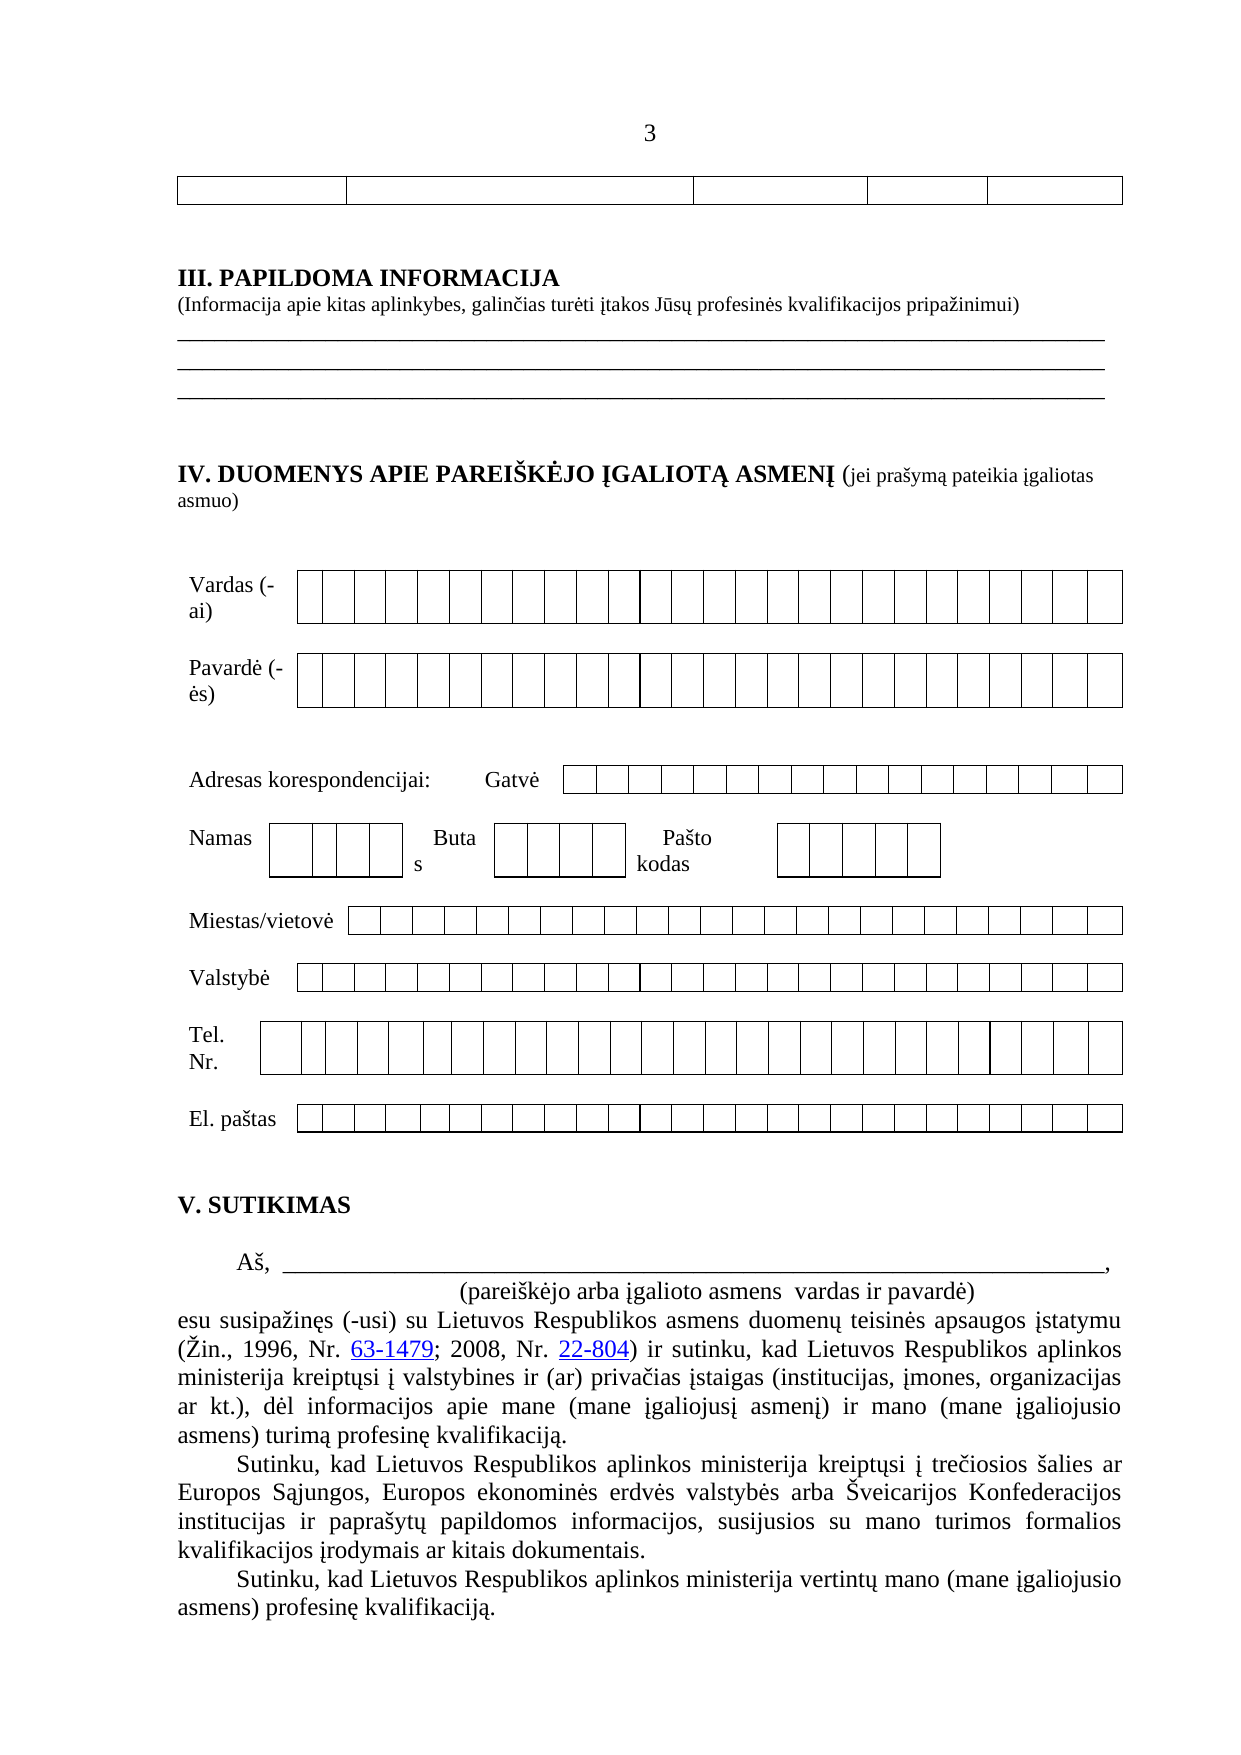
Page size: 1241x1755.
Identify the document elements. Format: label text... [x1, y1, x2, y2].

table_header [1022, 1022, 1053, 1074]
table_header [513, 964, 544, 991]
table_header [893, 907, 924, 933]
table_header [545, 654, 576, 707]
table_header [857, 766, 888, 793]
table_header [641, 654, 671, 707]
table_header Butas [403, 823, 494, 876]
table_header [799, 1105, 830, 1131]
table_header [484, 1022, 515, 1074]
table_header [1019, 766, 1051, 793]
table_header [829, 907, 860, 933]
table_header [669, 907, 700, 933]
table_header [831, 571, 862, 623]
table_header [824, 766, 856, 793]
table_header [611, 1022, 641, 1074]
table_header [694, 766, 726, 793]
table_header [358, 1022, 388, 1074]
table_header [792, 766, 823, 793]
table_header [452, 1022, 483, 1074]
table_header [313, 824, 336, 876]
table_cell [178, 177, 346, 204]
table_header [1088, 766, 1122, 793]
table_header [831, 964, 862, 991]
table_header [545, 571, 576, 623]
table_header [768, 654, 798, 707]
table_header [418, 571, 449, 623]
table_header [765, 907, 796, 933]
table_header [337, 824, 369, 876]
table_header [1022, 571, 1052, 623]
table_header [958, 1105, 989, 1131]
table_header [482, 571, 512, 623]
table_header [864, 1022, 895, 1074]
table_header [1022, 1105, 1052, 1131]
table_header Tel. Nr. [177, 1021, 260, 1074]
table_header El. paštas [177, 1104, 297, 1131]
table_header [1053, 654, 1087, 707]
table_header [954, 766, 986, 793]
table_header [370, 824, 402, 876]
table_header [386, 571, 417, 623]
table_header [768, 1105, 798, 1131]
text (pareiškėjo arba įgalioto asmens vardas ir pavardė) [177, 1276, 1122, 1305]
table_header [323, 654, 354, 707]
table_header [876, 824, 907, 876]
table_header [1052, 766, 1087, 793]
table_header [706, 1022, 736, 1074]
table_header [704, 1105, 735, 1131]
table_header [605, 907, 636, 933]
table_header [927, 654, 957, 707]
table_header [528, 824, 559, 876]
table_header [513, 1105, 544, 1131]
table_header [733, 907, 764, 933]
table_header [509, 907, 540, 933]
table_header [674, 1022, 705, 1074]
table_header [597, 766, 628, 793]
table_header [577, 571, 608, 623]
table_header [482, 964, 512, 991]
table_header [418, 654, 449, 707]
table_header [355, 964, 385, 991]
table_header [799, 964, 830, 991]
table_header [355, 571, 385, 623]
table_header [298, 1105, 322, 1131]
text (Informacija apie kitas aplinkybes, galinčias turėti įtakos Jūsų profesinės kvalifikacijos pripažinimui) [177, 291, 1122, 316]
table_header [922, 766, 953, 793]
table_header [1021, 907, 1052, 933]
table_header [736, 654, 767, 707]
table_header [895, 964, 926, 991]
table_header [990, 964, 1021, 991]
table_header [1053, 1105, 1087, 1131]
table_header [355, 654, 385, 707]
table_header [769, 1022, 800, 1074]
table_header [445, 907, 476, 933]
text _ [177, 373, 1122, 402]
table_header [927, 964, 957, 991]
table_header [1088, 571, 1122, 623]
table_header [450, 964, 481, 991]
table_header [564, 766, 596, 793]
table_header [672, 964, 703, 991]
text esu susipažinęs (-usi) su Lietuvos Respublikos asmens duomenų teisinės apsaugos įstatymu (Žin., 1996, Nr. 63-1479; 2008, Nr. 22-804) ir sutinku, kad Lietuvos Respublikos aplinkos ministerija kreiptųsi į valstybines ir (ar) privačias įstaigas (institucijas, įmones, organizacijas ar kt.), dėl informacijos apie mane (mane įgaliojusį asmenį) ir mano (mane įgaliojusio asmens) turimą profesinę kvalifikaciją. [177, 1305, 1122, 1449]
table_header [323, 571, 354, 623]
table_header [941, 823, 1122, 876]
table_header [323, 964, 354, 991]
table_header [1053, 907, 1087, 933]
table_header [1088, 907, 1122, 933]
table_header Miestas/vietovė [177, 906, 348, 933]
table_header [704, 654, 735, 707]
table_header [927, 571, 957, 623]
table_header [959, 1022, 989, 1074]
table_cell [347, 177, 693, 204]
table_header Adresas korespondencijai: [177, 765, 473, 793]
table_header [389, 1022, 423, 1074]
table_header [810, 824, 842, 876]
table_header [424, 1022, 451, 1074]
table_header [609, 964, 639, 991]
table_header [421, 1105, 449, 1131]
table_header [1053, 964, 1087, 991]
table_header [958, 571, 989, 623]
table_header [573, 907, 604, 933]
table_header [704, 964, 735, 991]
table_header [1022, 964, 1052, 991]
table_header [577, 964, 608, 991]
table_header [662, 766, 693, 793]
text Sutinku, kad Lietuvos Respublikos aplinkos ministerija kreiptųsi į trečiosios šalies ar Europos Sąjungos, Europos ekonominės erdvės valstybės arba Šveicarijos Konfederacijos institucijas ir paprašytų papildomos informacijos, susijusios su mano turimos formalios kvalifikacijos įrodymais ar kitais dokumentais. [177, 1449, 1122, 1564]
table_header [672, 571, 703, 623]
table_header [629, 766, 661, 793]
table_header [418, 964, 449, 991]
table_header [386, 964, 417, 991]
table_header [1088, 654, 1122, 707]
table_header [609, 1105, 639, 1131]
text V. SUTIKIMAS [177, 1190, 1122, 1219]
table_header [797, 907, 828, 933]
table_header [495, 824, 527, 876]
table_header [863, 1105, 894, 1131]
table_header [957, 907, 988, 933]
table_header [801, 1022, 831, 1074]
table_header [1054, 1022, 1088, 1074]
table_header [672, 1105, 703, 1131]
table_header [799, 654, 830, 707]
table_header [925, 907, 956, 933]
table_header [579, 1022, 610, 1074]
table_header [298, 571, 322, 623]
table_header [637, 907, 668, 933]
table_header [896, 1022, 926, 1074]
table_header [991, 1022, 1021, 1074]
table_header [863, 571, 894, 623]
table_header [1089, 1022, 1122, 1074]
table_cell [988, 177, 1122, 204]
table_header [759, 766, 791, 793]
table_header [737, 1022, 768, 1074]
table_header [609, 571, 639, 623]
table_header [482, 1105, 512, 1131]
table_header [641, 964, 671, 991]
table_header [989, 907, 1020, 933]
table_cell [694, 177, 867, 204]
table_header Namas [177, 823, 269, 876]
table_header [513, 571, 544, 623]
table_header [560, 824, 592, 876]
table_header [863, 964, 894, 991]
table_header [958, 964, 989, 991]
table_header [701, 907, 732, 933]
table_header [863, 654, 894, 707]
table_header [577, 1105, 608, 1131]
text _ [177, 344, 1122, 373]
table_header [736, 571, 767, 623]
table_header [895, 1105, 926, 1131]
table_header [609, 654, 639, 707]
table_header [704, 571, 735, 623]
table_header [541, 907, 572, 933]
table_header [1088, 964, 1122, 991]
table_header Pašto kodas [626, 823, 777, 876]
table_header [450, 571, 481, 623]
table_header [778, 824, 809, 876]
table_header [927, 1105, 957, 1131]
table_header [641, 571, 671, 623]
text III. PAPILDOMA INFORMACIJA [177, 263, 1122, 291]
table_header [768, 964, 798, 991]
table_header [593, 824, 625, 876]
table_header Pavardė (-ės) [177, 653, 297, 707]
table_header [672, 654, 703, 707]
text Aš, , [177, 1247, 1122, 1276]
table_header [831, 1105, 862, 1131]
table_header [413, 907, 444, 933]
table_header [450, 1105, 481, 1131]
table_header [1053, 571, 1087, 623]
table_header Vardas (-ai) [177, 570, 297, 623]
table_header [990, 654, 1021, 707]
table_header [987, 766, 1018, 793]
table_header [799, 571, 830, 623]
table_header [577, 654, 608, 707]
table_header [927, 1022, 958, 1074]
text IV. DUOMENYS APIE PAREIŠKĖJO ĮGALIOTĄ ASMENĮ (jei prašymą pateikia įgaliotas asmuo) [177, 459, 1122, 512]
table_header [861, 907, 892, 933]
table_cell [868, 177, 987, 204]
table_header [386, 654, 417, 707]
table_header [298, 654, 322, 707]
table_header [482, 654, 512, 707]
table_header [832, 1022, 863, 1074]
table_header [545, 1105, 576, 1131]
text Sutinku, kad Lietuvos Respublikos aplinkos ministerija vertintų mano (mane įgaliojusio asmens) profesinę kvalifikaciją. [177, 1564, 1122, 1621]
table_header [831, 654, 862, 707]
table_header [895, 571, 926, 623]
table_header [450, 654, 481, 707]
table_header [990, 1105, 1021, 1131]
table_header [349, 907, 380, 933]
table_header Gatvė [473, 765, 563, 793]
table_header [1088, 1105, 1122, 1131]
table_header [736, 964, 767, 991]
table_header [990, 571, 1021, 623]
table_header [843, 824, 875, 876]
table_header [958, 654, 989, 707]
table_header [302, 1022, 325, 1074]
table_header [642, 1022, 673, 1074]
table_header [736, 1105, 767, 1131]
table_header [326, 1022, 357, 1074]
table_header [768, 571, 798, 623]
text _ [177, 316, 1122, 344]
table_header [889, 766, 921, 793]
table_header [727, 766, 758, 793]
table_header [298, 964, 322, 991]
table_header [270, 824, 312, 876]
table_header [1022, 654, 1052, 707]
table_header [908, 824, 940, 876]
table_header [545, 964, 576, 991]
table_header [895, 654, 926, 707]
table_header [381, 907, 412, 933]
table_header [261, 1022, 301, 1074]
table_header [477, 907, 508, 933]
table_header [323, 1105, 354, 1131]
table_header [641, 1105, 671, 1131]
table_header [355, 1105, 385, 1131]
table_header [513, 654, 544, 707]
table_header Valstybė [177, 963, 297, 991]
table_header [547, 1022, 578, 1074]
table_header [386, 1105, 420, 1131]
table_header [516, 1022, 546, 1074]
